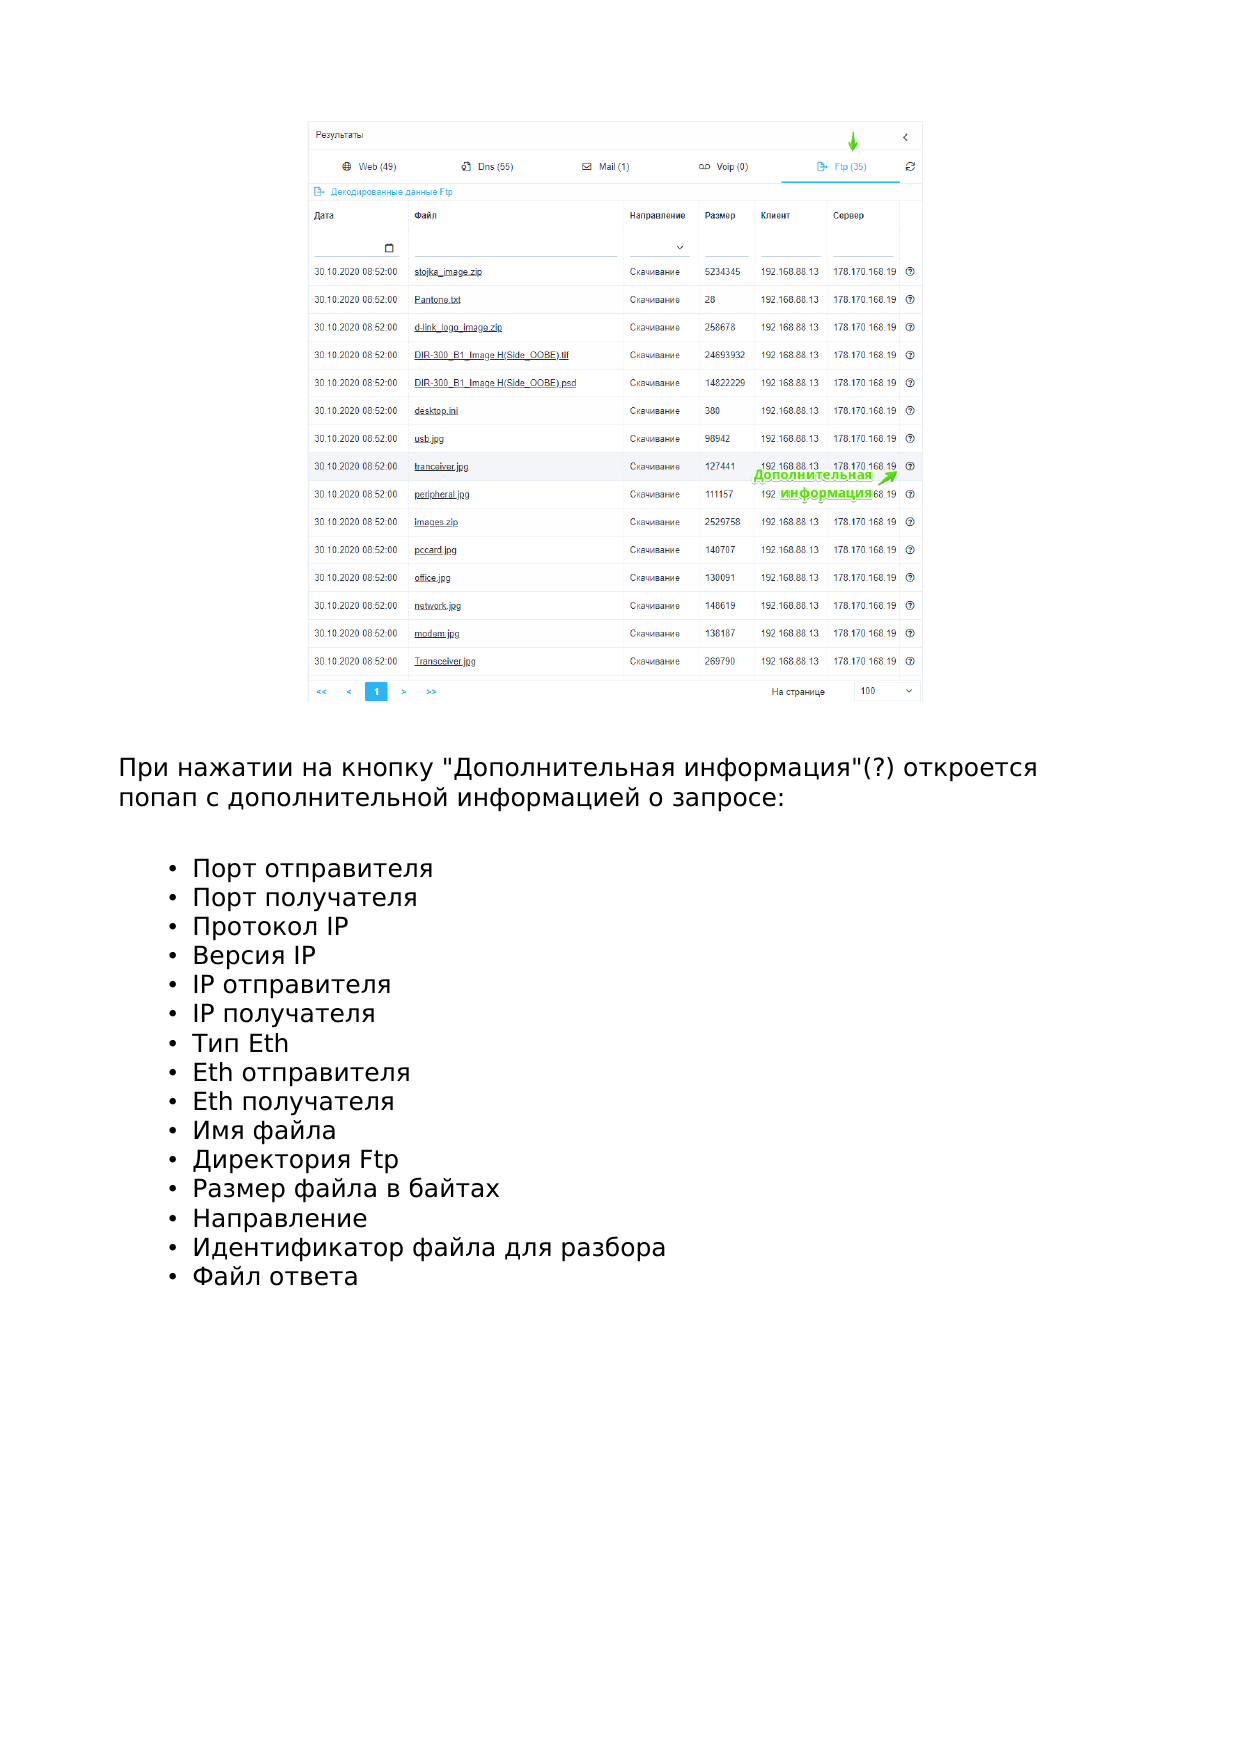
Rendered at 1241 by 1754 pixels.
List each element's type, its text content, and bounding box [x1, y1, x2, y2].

list Протокол IP [177, 912, 1122, 941]
list Файл ответа [177, 1262, 1122, 1291]
list Порт получателя [177, 883, 1122, 912]
list IP получателя [177, 1000, 1122, 1029]
list Имя файла [177, 1116, 1122, 1146]
list Тип Eth [177, 1029, 1122, 1058]
list Eth отправителя [177, 1058, 1122, 1087]
list Директория Ftp [177, 1146, 1122, 1175]
list Порт отправителя [177, 854, 1122, 883]
list Размер файла в байтах [177, 1175, 1122, 1204]
picture [307, 118, 933, 712]
list Идентификатор файла для разбора [177, 1233, 1122, 1262]
list Eth получателя [177, 1087, 1122, 1116]
list IP отправителя [177, 971, 1122, 1000]
list Направление [177, 1204, 1122, 1233]
list Версия IP [177, 941, 1122, 971]
text При нажатии на кнопку "Дополнительная информация"(?) откроется попап с дополнительной информацией о запросе: [118, 753, 1122, 812]
